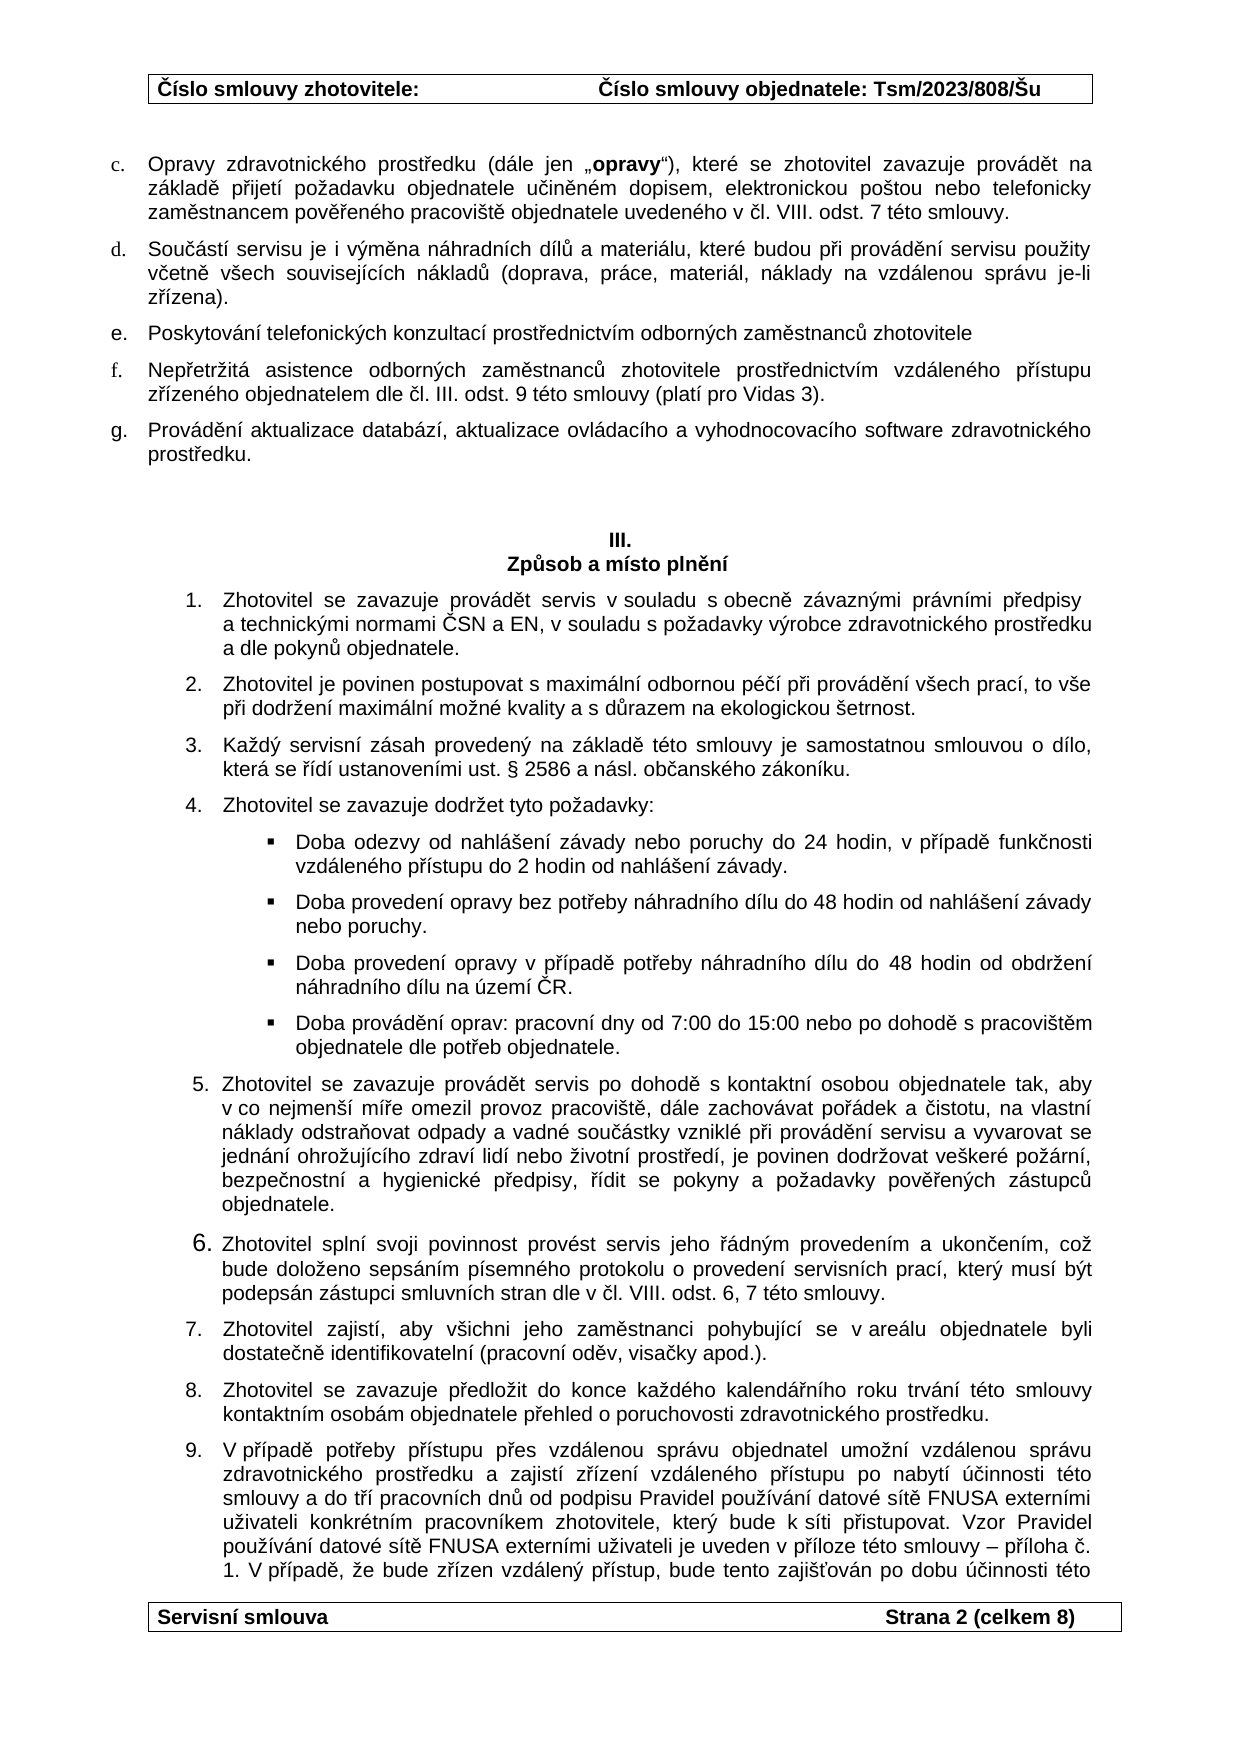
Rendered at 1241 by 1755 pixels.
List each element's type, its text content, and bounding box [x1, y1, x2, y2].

subtitle Způsob a místo plnění [148, 551, 1093, 575]
list Doba provedení opravy v případě potřeby náhradního dílu do 48 hodin od obdržení náhradního dílu na území ČR. [266, 951, 1093, 999]
list Doba provádění oprav: pracovní dny od 7:00 do 15:00 nebo po dohodě s pracovištěm objednatele dle potřeb objednatele. [266, 1011, 1093, 1059]
list Zhotovitel se zavazuje provádět servis po dohodě s kontaktní osobou objednatele tak, aby v co nejmenší míře omezil provoz pracoviště, dále zachovávat pořádek a čistotu, na vlastní náklady odstraňovat odpady a vadné součástky vzniklé při provádění servisu a vyvarovat se jednání ohrožujícího zdraví lidí nebo životní prostředí, je povinen dodržovat veškeré požární, bezpečnostní a hygienické předpisy, řídit se pokyny a požadavky pověřených zástupců objednatele. [192, 1072, 1093, 1215]
list Opravy zdravotnického prostředku (dále jen „opravy“), které se zhotovitel zavazuje provádět na základě přijetí požadavku objednatele učiněném dopisem, elektronickou poštou nebo telefonicky zaměstnancem pověřeného pracoviště objednatele uvedeného v čl. VIII. odst. 7 této smlouvy. [111, 152, 1093, 224]
list Poskytování telefonických konzultací prostřednictvím odborných zaměstnanců zhotovitele [111, 321, 1093, 345]
list Provádění aktualizace databází, aktualizace ovládacího a vyhodnocovacího software zdravotnického prostředku. [111, 418, 1093, 466]
list Zhotovitel splní svoji povinnost provést servis jeho řádným provedením a ukončením, což bude doloženo sepsáním písemného protokolu o provedení servisních prací, který musí být podepsán zástupci smluvních stran dle v čl. VIII. odst. 6, 7 této smlouvy. [192, 1228, 1093, 1304]
list Nepřetržitá asistence odborných zaměstnanců zhotovitele prostřednictvím vzdáleného přístupu zřízeného objednatelem dle čl. III. odst. 9 této smlouvy (platí pro Vidas 3). [111, 357, 1093, 406]
list Zhotovitel je povinen postupovat s maximální odbornou péčí při provádění všech prací, to vše při dodržení maximální možné kvality a s důrazem na ekologickou šetrnost. [185, 672, 1093, 720]
list Zhotovitel se zavazuje provádět servis v souladu s obecně závaznými právními předpisy a technickými normami ČSN a EN, v souladu s požadavky výrobce zdravotnického prostředku a dle pokynů objednatele. [185, 588, 1093, 660]
text III. [148, 527, 1093, 551]
list Zhotovitel zajistí, aby všichni jeho zaměstnanci pohybující se v areálu objednatele byli dostatečně identifikovatelní (pracovní oděv, visačky apod.). [185, 1317, 1093, 1365]
list Součástí servisu je i výměna náhradních dílů a materiálu, které budou při provádění servisu použity včetně všech souvisejících nákladů (doprava, práce, materiál, náklady na vzdálenou správu je-li zřízena). [111, 236, 1093, 308]
list Zhotovitel se zavazuje dodržet tyto požadavky: [185, 793, 1093, 817]
list Každý servisní zásah provedený na základě této smlouvy je samostatnou smlouvou o dílo, která se řídí ustanoveními ust. § 2586 a násl. občanského zákoníku. [185, 733, 1093, 781]
list Doba provedení opravy bez potřeby náhradního dílu do 48 hodin od nahlášení závady nebo poruchy. [266, 890, 1093, 938]
list Zhotovitel se zavazuje předložit do konce každého kalendářního roku trvání této smlouvy kontaktním osobám objednatele přehled o poruchovosti zdravotnického prostředku. [185, 1377, 1093, 1425]
list V případě potřeby přístupu přes vzdálenou správu objednatel umožní vzdálenou správu zdravotnického prostředku a zajistí zřízení vzdáleného přístupu po nabytí účinnosti této smlouvy a do tří pracovních dnů od podpisu Pravidel používání datové sítě FNUSA externími uživateli konkrétním pracovníkem zhotovitele, který bude k síti přistupovat. Vzor Pravidel používání datové sítě FNUSA externími uživateli je uveden v příloze této smlouvy – příloha č. 1. V případě, že bude zřízen vzdálený přístup, bude tento zajišťován po dobu účinnosti této [185, 1438, 1093, 1582]
list Doba odezvy od nahlášení závady nebo poruchy do 24 hodin, v případě funkčnosti vzdáleného přístupu do 2 hodin od nahlášení závady. [266, 829, 1093, 878]
